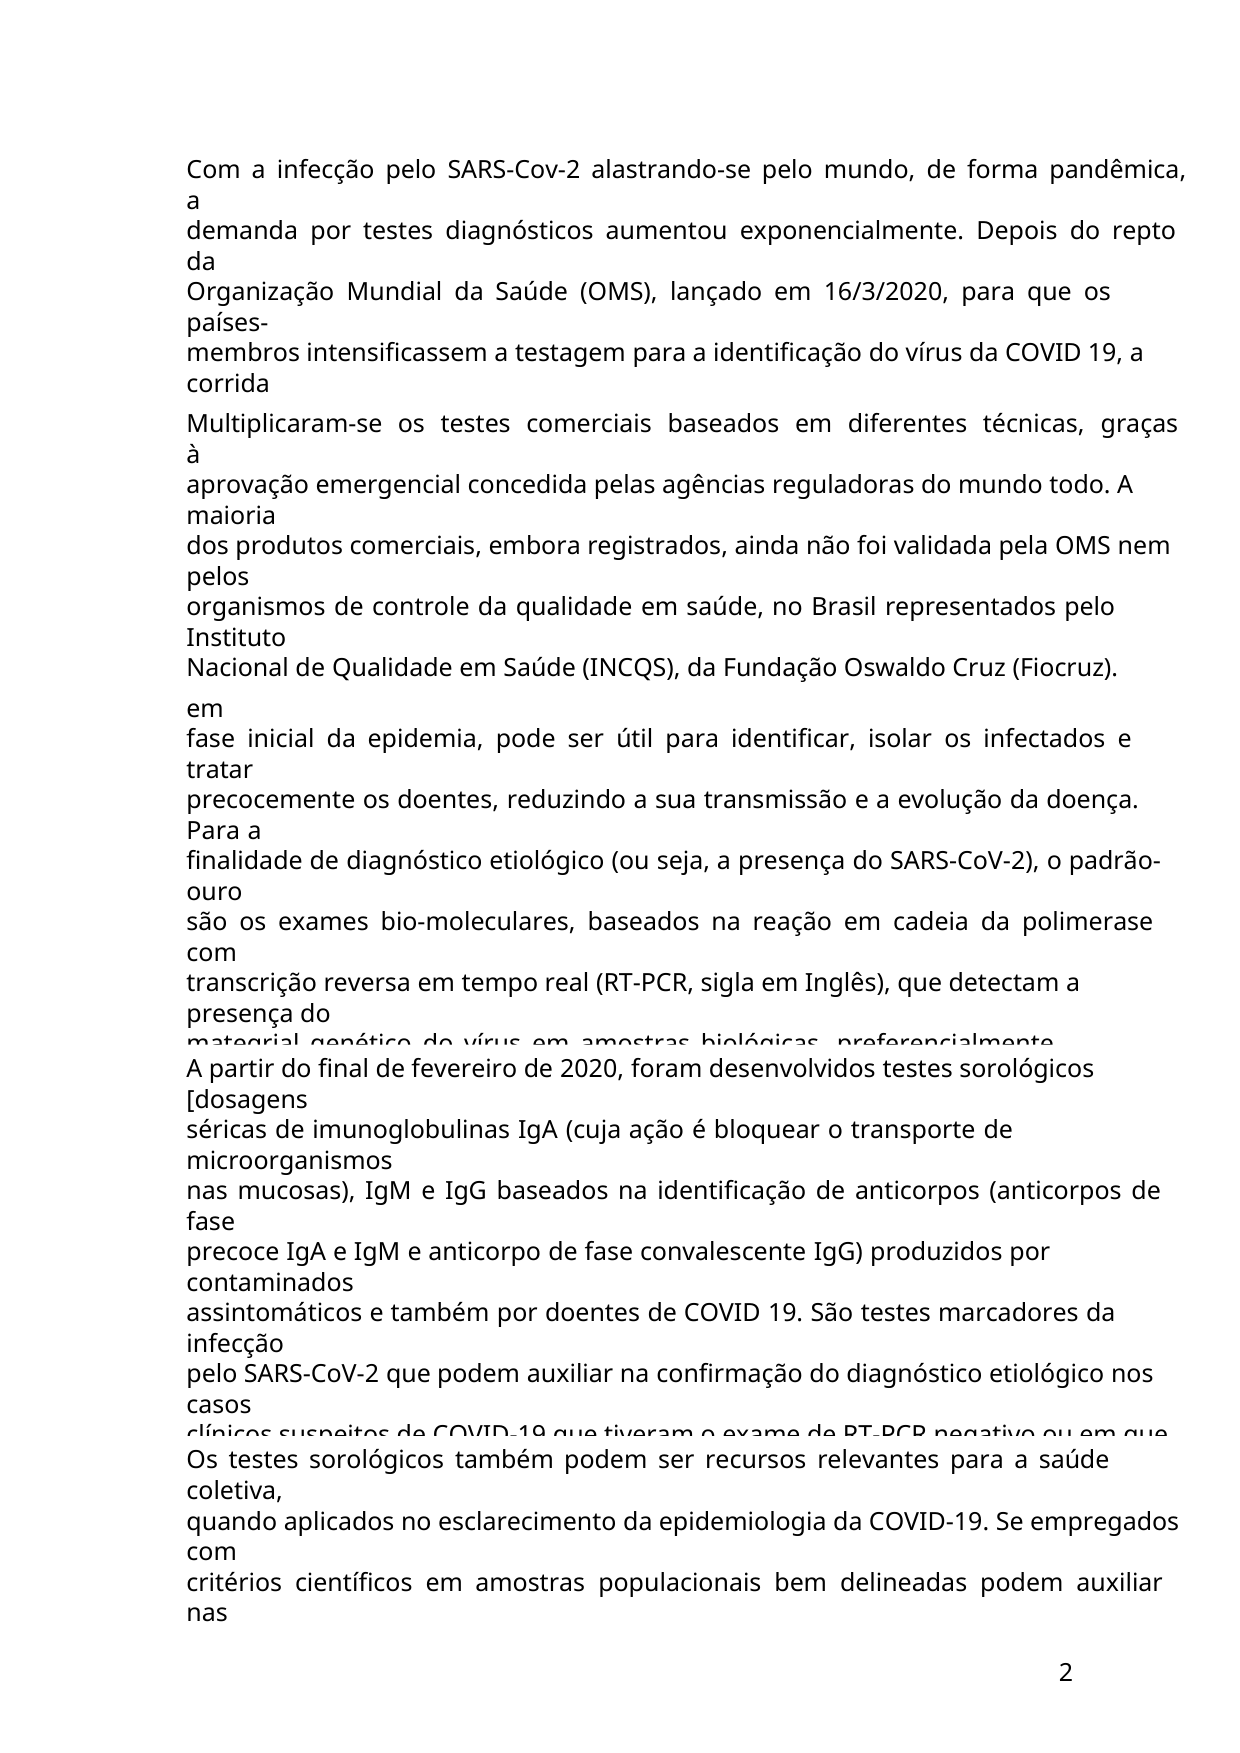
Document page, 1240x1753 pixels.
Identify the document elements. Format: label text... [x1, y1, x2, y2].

text critérios científicos em amostras populacionais bem delineadas podem auxiliar nas [186, 1567, 1186, 1628]
text clínicos suspeitos de COVID-19 que tiveram o exame de RT-PCR negativo ou em que este [186, 1419, 1186, 1436]
text Com a infecção pelo SARS-Cov-2 alastrando-se pelo mundo, de forma pandêmica, a [186, 154, 1186, 215]
text dos produtos comerciais, embora registrados, ainda não foi validada pela OMS nem pelos [186, 530, 1186, 591]
text finalidade de diagnóstico etiológico (ou seja, a presença do SARS-CoV-2), o padrão-ouro [186, 845, 1186, 906]
text Nacional de Qualidade em Saúde (INCQS), da Fundação Oswaldo Cruz (Fiocruz). [186, 652, 1186, 683]
text nas mucosas), IgM e IgG baseados na identificação de anticorpos (anticorpos de fase [186, 1175, 1186, 1236]
text A testagem das pessoas suspeitas de se terem infectado pelo SARS-CoV-2, adotada em [186, 692, 1186, 723]
text mategrial genético do vírus em amostras biológicas, preferencialmente respiratórias. [186, 1028, 1186, 1044]
text demanda por testes diagnósticos aumentou exponencialmente. Depois do repto da [186, 215, 1186, 276]
text precocemente os doentes, reduzindo a sua transmissão e a evolução da doença. Para a [186, 784, 1186, 845]
text fase inicial da epidemia, pode ser útil para identificar, isolar os infectados e tratar [186, 723, 1186, 784]
text Multiplicaram-se os testes comerciais baseados em diferentes técnicas, graças à [186, 408, 1186, 469]
text são os exames bio-moleculares, baseados na reação em cadeia da polimerase com [186, 906, 1186, 967]
text Organização Mundial da Saúde (OMS), lançado em 16/3/2020, para que os países- [186, 276, 1186, 337]
text pelo SARS-CoV-2 que podem auxiliar na confirmação do diagnóstico etiológico nos casos [186, 1358, 1186, 1419]
text organismos de controle da qualidade em saúde, no Brasil representados pelo Instituto [186, 591, 1186, 652]
text Os testes sorológicos também podem ser recursos relevantes para a saúde coletiva, [186, 1444, 1186, 1506]
text assintomáticos e também por doentes de COVID 19. São testes marcadores da infecção [186, 1297, 1186, 1358]
text aprovação emergencial concedida pelas agências reguladoras do mundo todo. A maioria [186, 469, 1186, 530]
text membros intensificassem a testagem para a identificação do vírus da COVID 19, a corrida [186, 337, 1186, 398]
text A partir do final de fevereiro de 2020, foram desenvolvidos testes sorológicos [dosagens [186, 1053, 1186, 1114]
text 2 [1059, 1660, 1091, 1687]
text transcrição reversa em tempo real (RT-PCR, sigla em Inglês), que detectam a presença do [186, 967, 1186, 1028]
text quando aplicados no esclarecimento da epidemiologia da COVID-19. Se empregados com [186, 1506, 1186, 1567]
text séricas de imunoglobulinas IgA (cuja ação é bloquear o transporte de microorganismos [186, 1114, 1186, 1175]
text precoce IgA e IgM e anticorpo de fase convalescente IgG) produzidos por contaminados [186, 1236, 1186, 1297]
